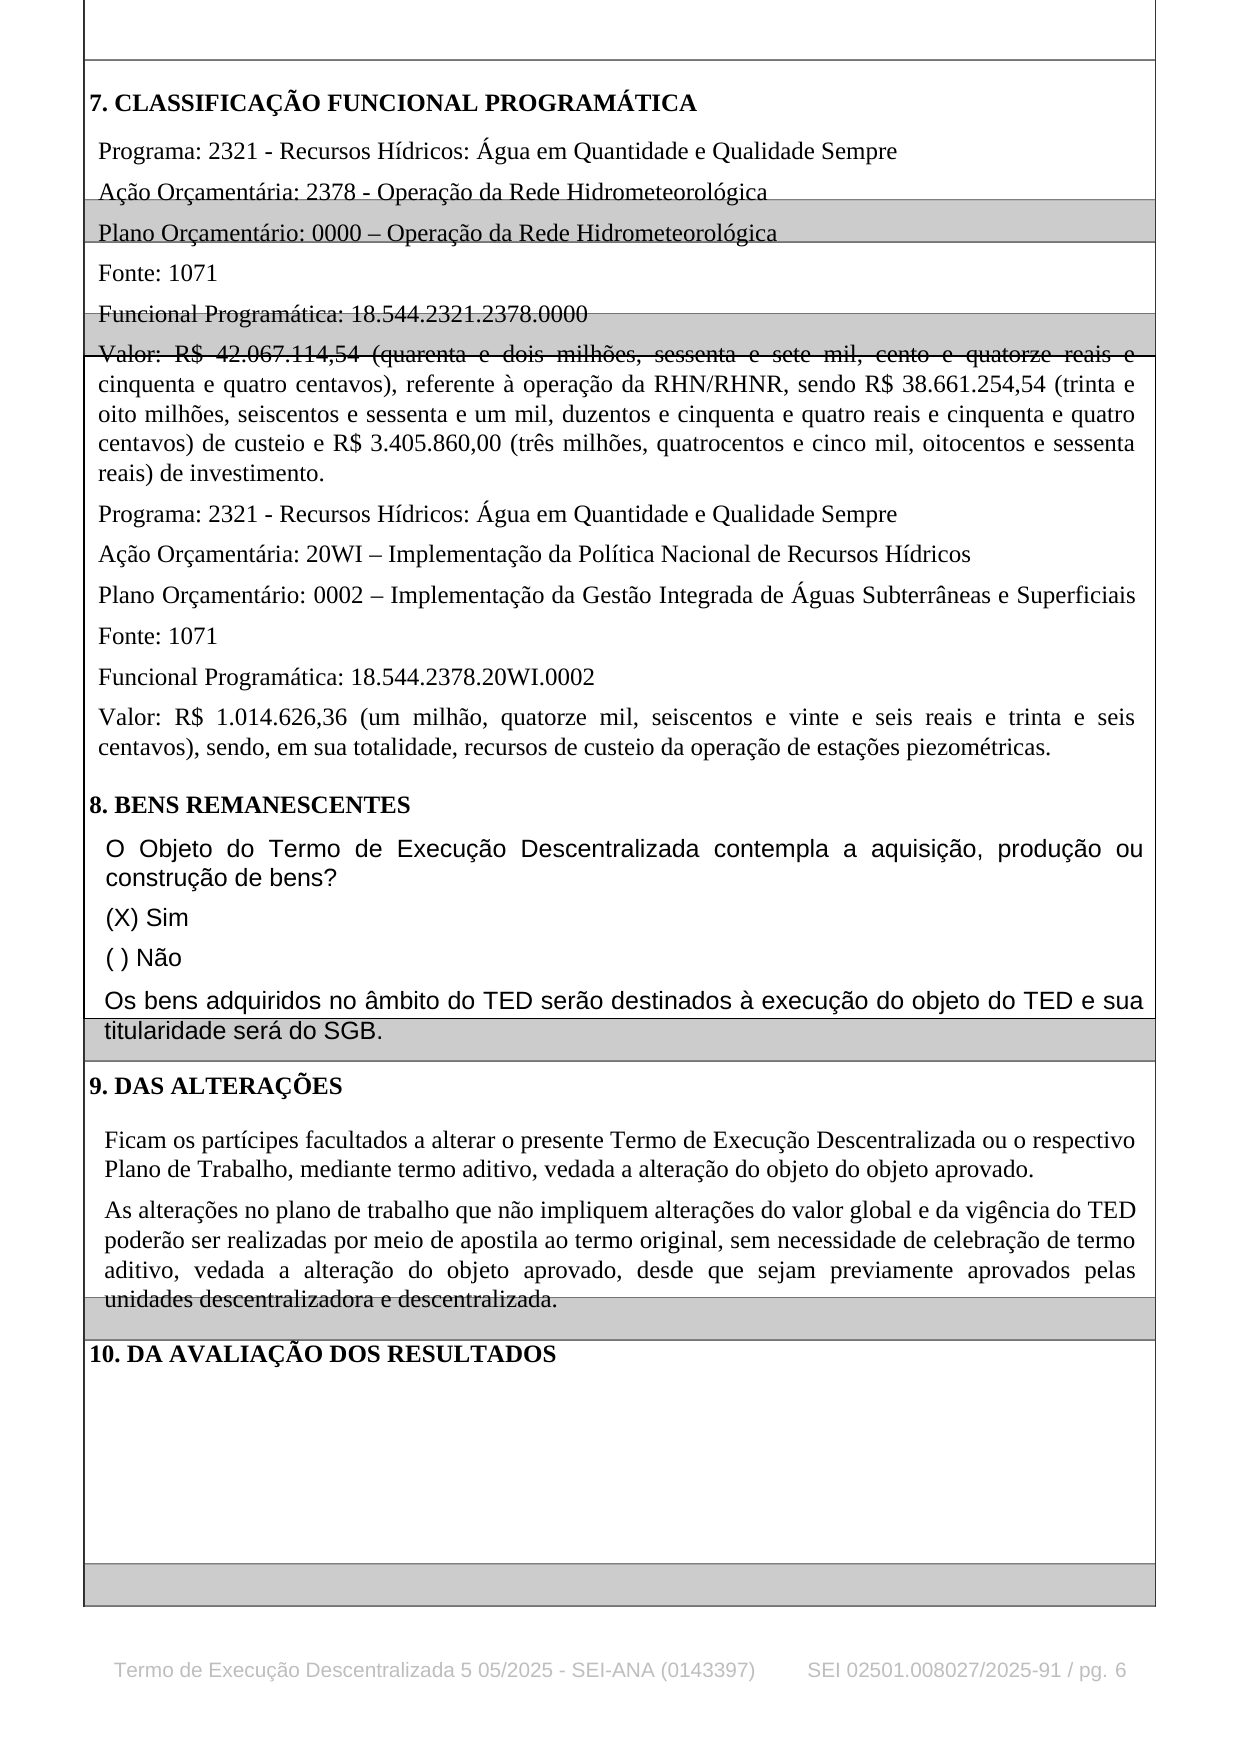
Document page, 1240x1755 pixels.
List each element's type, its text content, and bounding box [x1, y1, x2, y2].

text Valor: R$ 42.067.114,54 (quarenta e dois milhões, sessenta e sete mil, cento e quatorze reais e cinquenta e quatro centavos), referente à operação da RHN/RHNR, sendo R$ 38.661.254,54 (trinta e oito milhões, seiscentos e sessenta e um mil, duzentos e cinquenta e quatro reais e cinquenta e quatro centavos) de custeio e R$ 3.405.860,00 (três milhões, quatrocentos e cinco mil, oitocentos e sessenta reais) de investimento. [98, 357, 1137, 487]
subtitle CLASSIFICAÇÃO FUNCIONAL PROGRAMÁTICA [89, 88, 1145, 117]
text O Objeto do Termo de Execução Descentralizada contempla a aquisição, produção ou construção de bens? [105, 833, 1145, 892]
text Programa: 2321 - Recursos Hídricos: Água em Quantidade e Qualidade Sempre [98, 499, 1137, 528]
text Fonte: 1071 [98, 258, 1137, 287]
subtitle DA AVALIAÇÃO DOS RESULTADOS [89, 1341, 1145, 1368]
text Funcional Programática: 18.544.2321.2378.0000 [98, 299, 1137, 313]
text (X) Sim [105, 903, 1119, 932]
text Programa: 2321 - Recursos Hídricos: Água em Quantidade e Qualidade Sempre [98, 136, 1137, 165]
text ( ) Não [105, 943, 1119, 972]
text Ficam os partícipes facultados a alterar o presente Termo de Execução Descentralizada ou o respectivo Plano de Trabalho, mediante termo aditivo, vedada a alteração do objeto do objeto aprovado. [104, 1125, 1137, 1183]
text Ação Orçamentária: 2378 - Operação da Rede Hidrometeorológica [98, 177, 1137, 199]
subtitle BENS REMANESCENTES [89, 790, 1145, 819]
subtitle DAS ALTERAÇÕES [89, 1071, 1145, 1099]
text Os bens adquiridos no âmbito do TED serão destinados à execução do objeto do TED e sua titularidade será do SGB. [104, 986, 1145, 1018]
text Plano Orçamentário: 0002 – Implementação da Gestão Integrada de Águas Subterrâneas e Superficiais Fonte: 1071 [98, 580, 1137, 649]
text Funcional Programática: 18.544.2378.20WI.0002 [98, 662, 1137, 690]
text Ação Orçamentária: 20WI – Implementação da Política Nacional de Recursos Hídricos [98, 539, 1137, 568]
text As alterações no plano de trabalho que não impliquem alterações do valor global e da vigência do TED poderão ser realizadas por meio de apostila ao termo original, sem necessidade de celebração de termo aditivo, vedada a alteração do objeto aprovado, desde que sejam previamente aprovados pelas unidades descentralizadora e descentralizada. [104, 1196, 1137, 1297]
text Valor: R$ 1.014.626,36 (um milhão, quatorze mil, seiscentos e vinte e seis reais e trinta e seis centavos), sendo, em sua totalidade, recursos de custeio da operação de estações piezométricas. [98, 702, 1137, 761]
